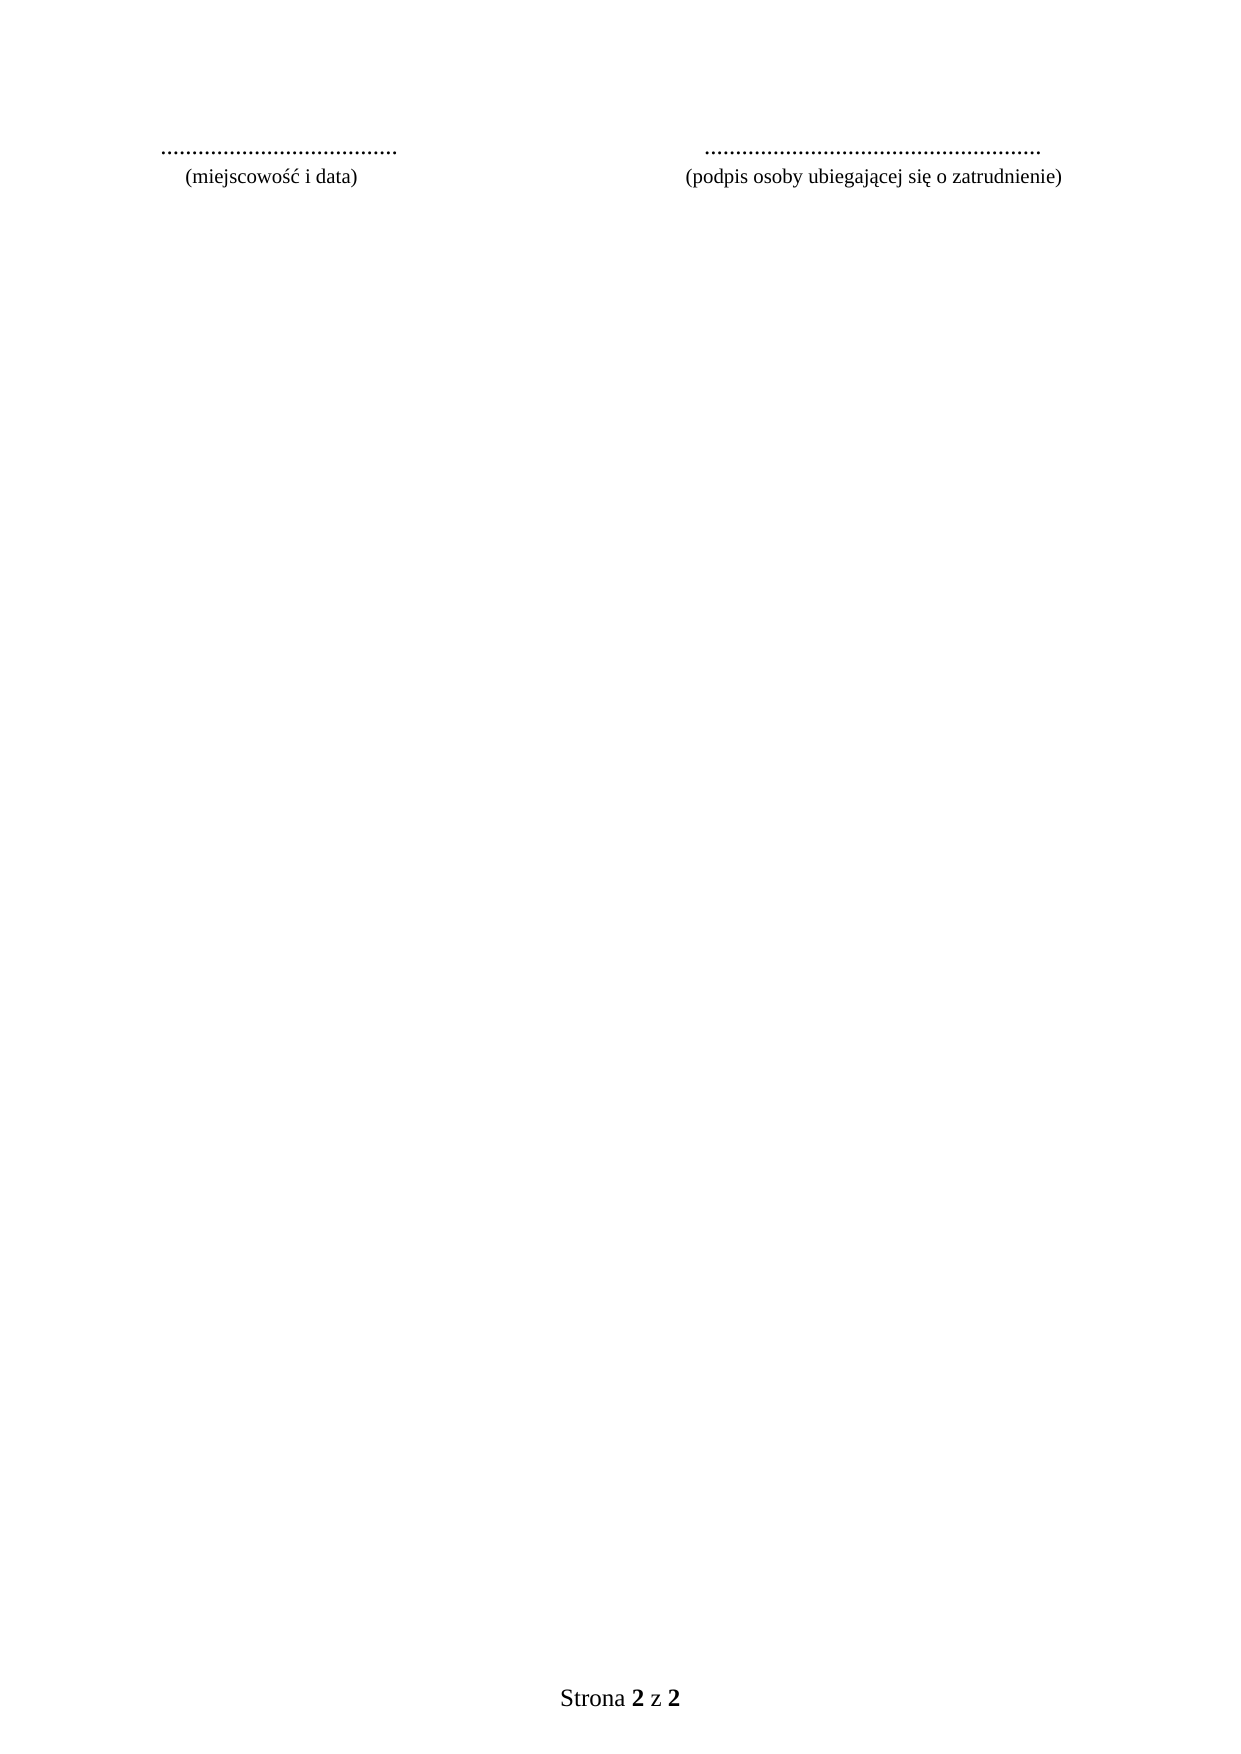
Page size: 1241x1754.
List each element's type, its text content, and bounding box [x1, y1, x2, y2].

text ...................................... ...................................................... (miejscowość i data) (podpis osoby ubiegającej się o zatrudnienie) [148, 102, 1093, 246]
